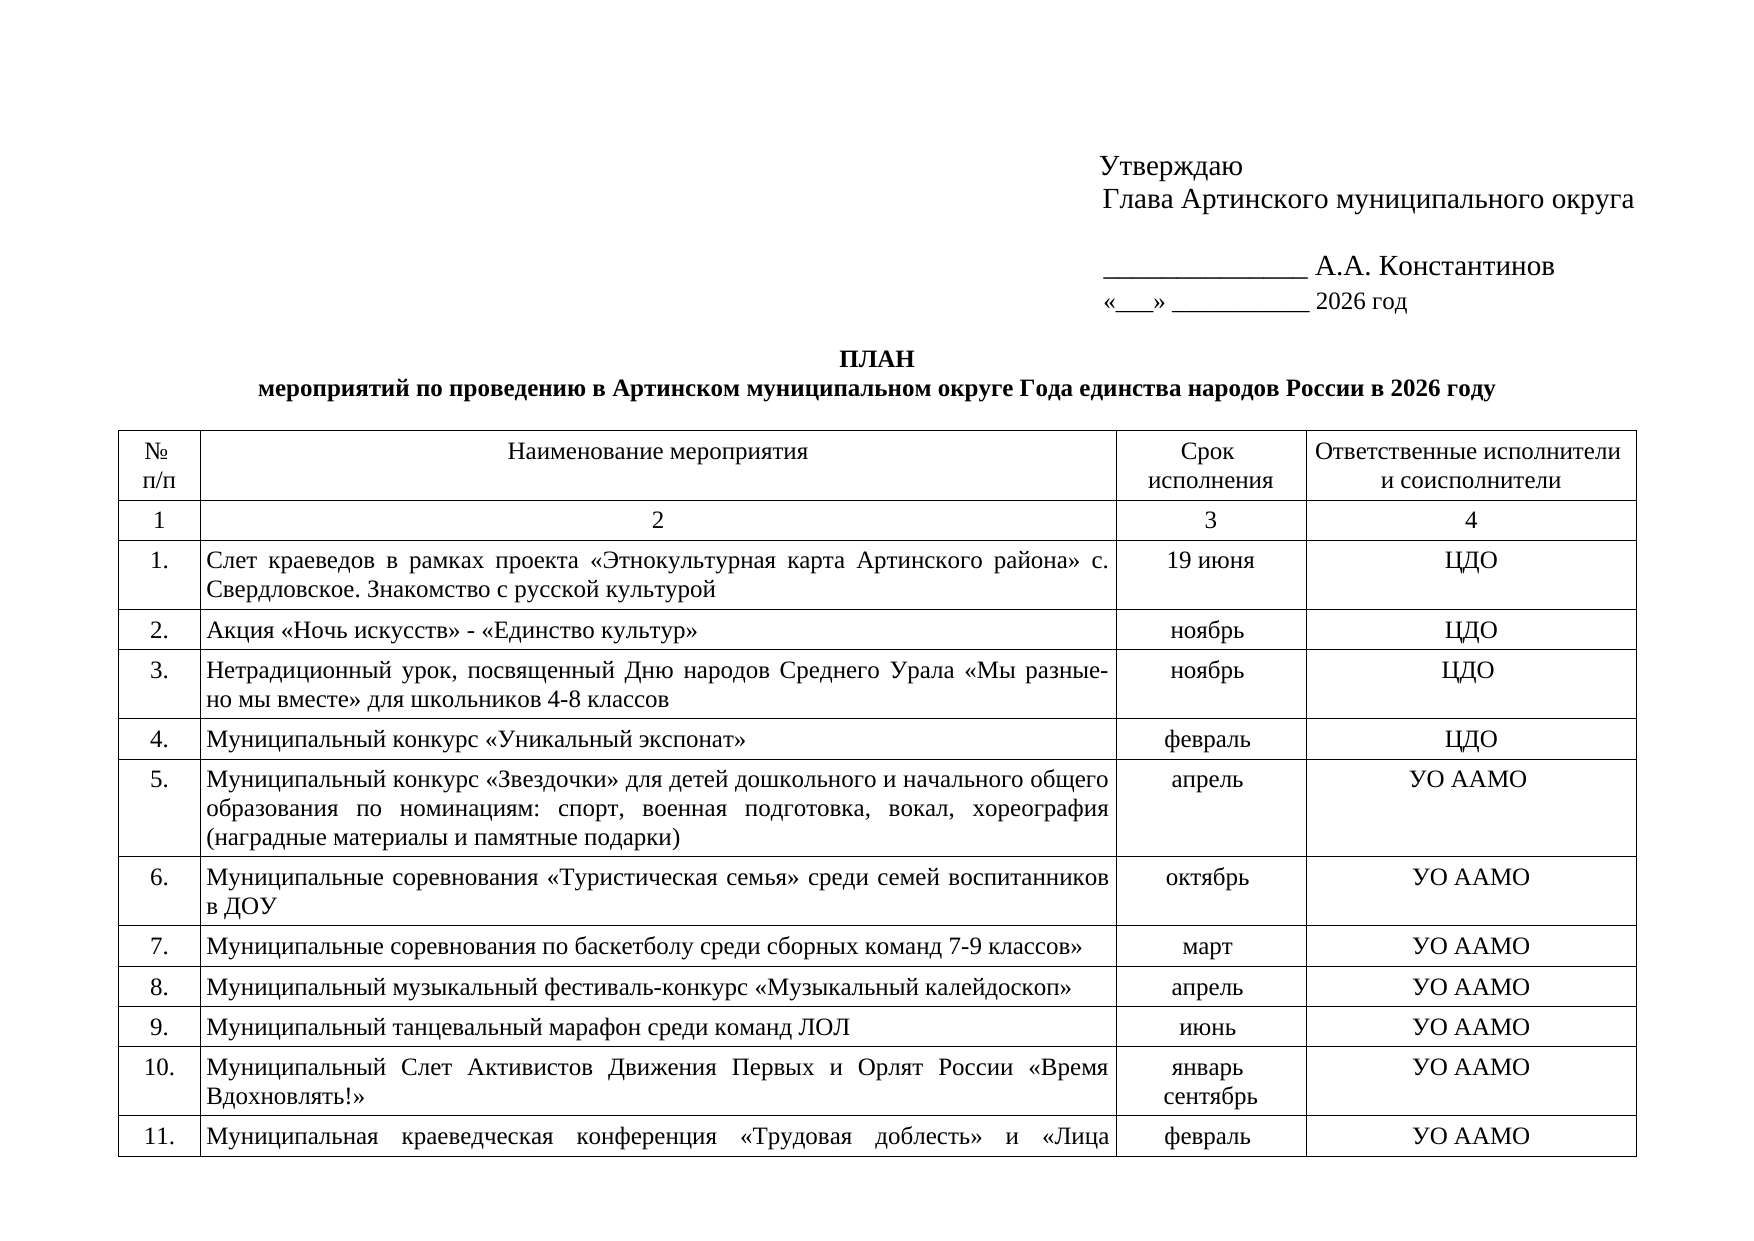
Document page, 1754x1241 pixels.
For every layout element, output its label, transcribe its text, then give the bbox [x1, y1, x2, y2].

table_cell 10. [119, 1047, 200, 1115]
table_cell 6. [119, 857, 200, 925]
table_cell Слет краеведов в рамках проекта «Этнокультурная карта Артинского района» с. Свердловское. Знакомство с русской культурой [201, 541, 1116, 609]
table_cell Нетрадиционный урок, посвященный Дню народов Среднего Урала «Мы разные- но мы вместе» для школьников 4-8 классов [201, 650, 1116, 718]
table_cell ЦДО [1307, 610, 1636, 649]
table_cell Муниципальные соревнования «Туристическая семья» среди семей воспитанников в ДОУ [201, 857, 1116, 925]
table_cell 2. [119, 610, 200, 649]
text «___» ___________ 2026 год [118, 282, 1636, 315]
table_header № п/п [119, 431, 200, 499]
table_cell Акция «Ночь искусств» - «Единство культур» [201, 610, 1116, 649]
table_cell февраль [1117, 1116, 1306, 1156]
table_cell УО ААМО [1307, 1047, 1636, 1115]
table_cell Муниципальный конкурс «Уникальный экспонат» [201, 719, 1116, 758]
table_cell ЦДО [1307, 719, 1636, 758]
text ______________ А.А. Константинов [118, 248, 1636, 282]
table_cell УО ААМО [1307, 1116, 1636, 1156]
table_cell 2 [201, 501, 1116, 540]
table_cell 1 [119, 501, 200, 540]
text мероприятий по проведению в Артинском муниципальном округе Года единства народов России в 2026 году [118, 373, 1636, 402]
table_cell ноябрь [1117, 650, 1306, 718]
table_cell Муниципальный конкурс «Звездочки» для детей дошкольного и начального общего образования по номинациям: спорт, военная подготовка, вокал, хореография (наградные материалы и памятные подарки) [201, 760, 1116, 856]
table_cell 7. [119, 926, 200, 966]
table_cell 8. [119, 967, 200, 1006]
table_cell 4 [1307, 501, 1636, 540]
text Утверждаю [118, 148, 1636, 181]
table_cell Муниципальная краеведческая конференция «Трудовая доблесть» и «Лица [201, 1116, 1116, 1156]
table_header Ответственные исполнители и соисполнители [1307, 431, 1636, 499]
table_cell 9. [119, 1007, 200, 1046]
table_cell 11. [119, 1116, 200, 1156]
table_cell 1. [119, 541, 200, 609]
table_cell УО ААМО [1307, 760, 1636, 856]
table_cell УО ААМО [1307, 857, 1636, 925]
table_header Срок исполнения [1117, 431, 1306, 499]
table_cell март [1117, 926, 1306, 966]
table_cell январь сентябрь [1117, 1047, 1306, 1115]
table_cell ноябрь [1117, 610, 1306, 649]
table_cell 4. [119, 719, 200, 758]
table_cell июнь [1117, 1007, 1306, 1046]
table_header Наименование мероприятия [201, 431, 1116, 499]
table_cell ЦДО [1307, 541, 1636, 609]
table_cell апрель [1117, 760, 1306, 856]
table_cell 3. [119, 650, 200, 718]
table_cell 19 июня [1117, 541, 1306, 609]
table_cell Муниципальный музыкальный фестиваль-конкурс «Музыкальный калейдоскоп» [201, 967, 1116, 1006]
text Глава Артинского муниципального округа [118, 181, 1636, 215]
table_cell февраль [1117, 719, 1306, 758]
table_cell 5. [119, 760, 200, 856]
table_cell Муниципальные соревнования по баскетболу среди сборных команд 7-9 классов» [201, 926, 1116, 966]
table_cell Муниципальный танцевальный марафон среди команд ЛОЛ [201, 1007, 1116, 1046]
table_cell УО ААМО [1307, 1007, 1636, 1046]
table_cell УО ААМО [1307, 967, 1636, 1006]
table_cell УО ААМО [1307, 926, 1636, 966]
table_cell Муниципальный Слет Активистов Движения Первых и Орлят России «Время Вдохновлять!» [201, 1047, 1116, 1115]
table_cell ЦДО [1307, 650, 1636, 718]
table_cell апрель [1117, 967, 1306, 1006]
table_cell октябрь [1117, 857, 1306, 925]
text ПЛАН [118, 344, 1636, 373]
table_cell 3 [1117, 501, 1306, 540]
